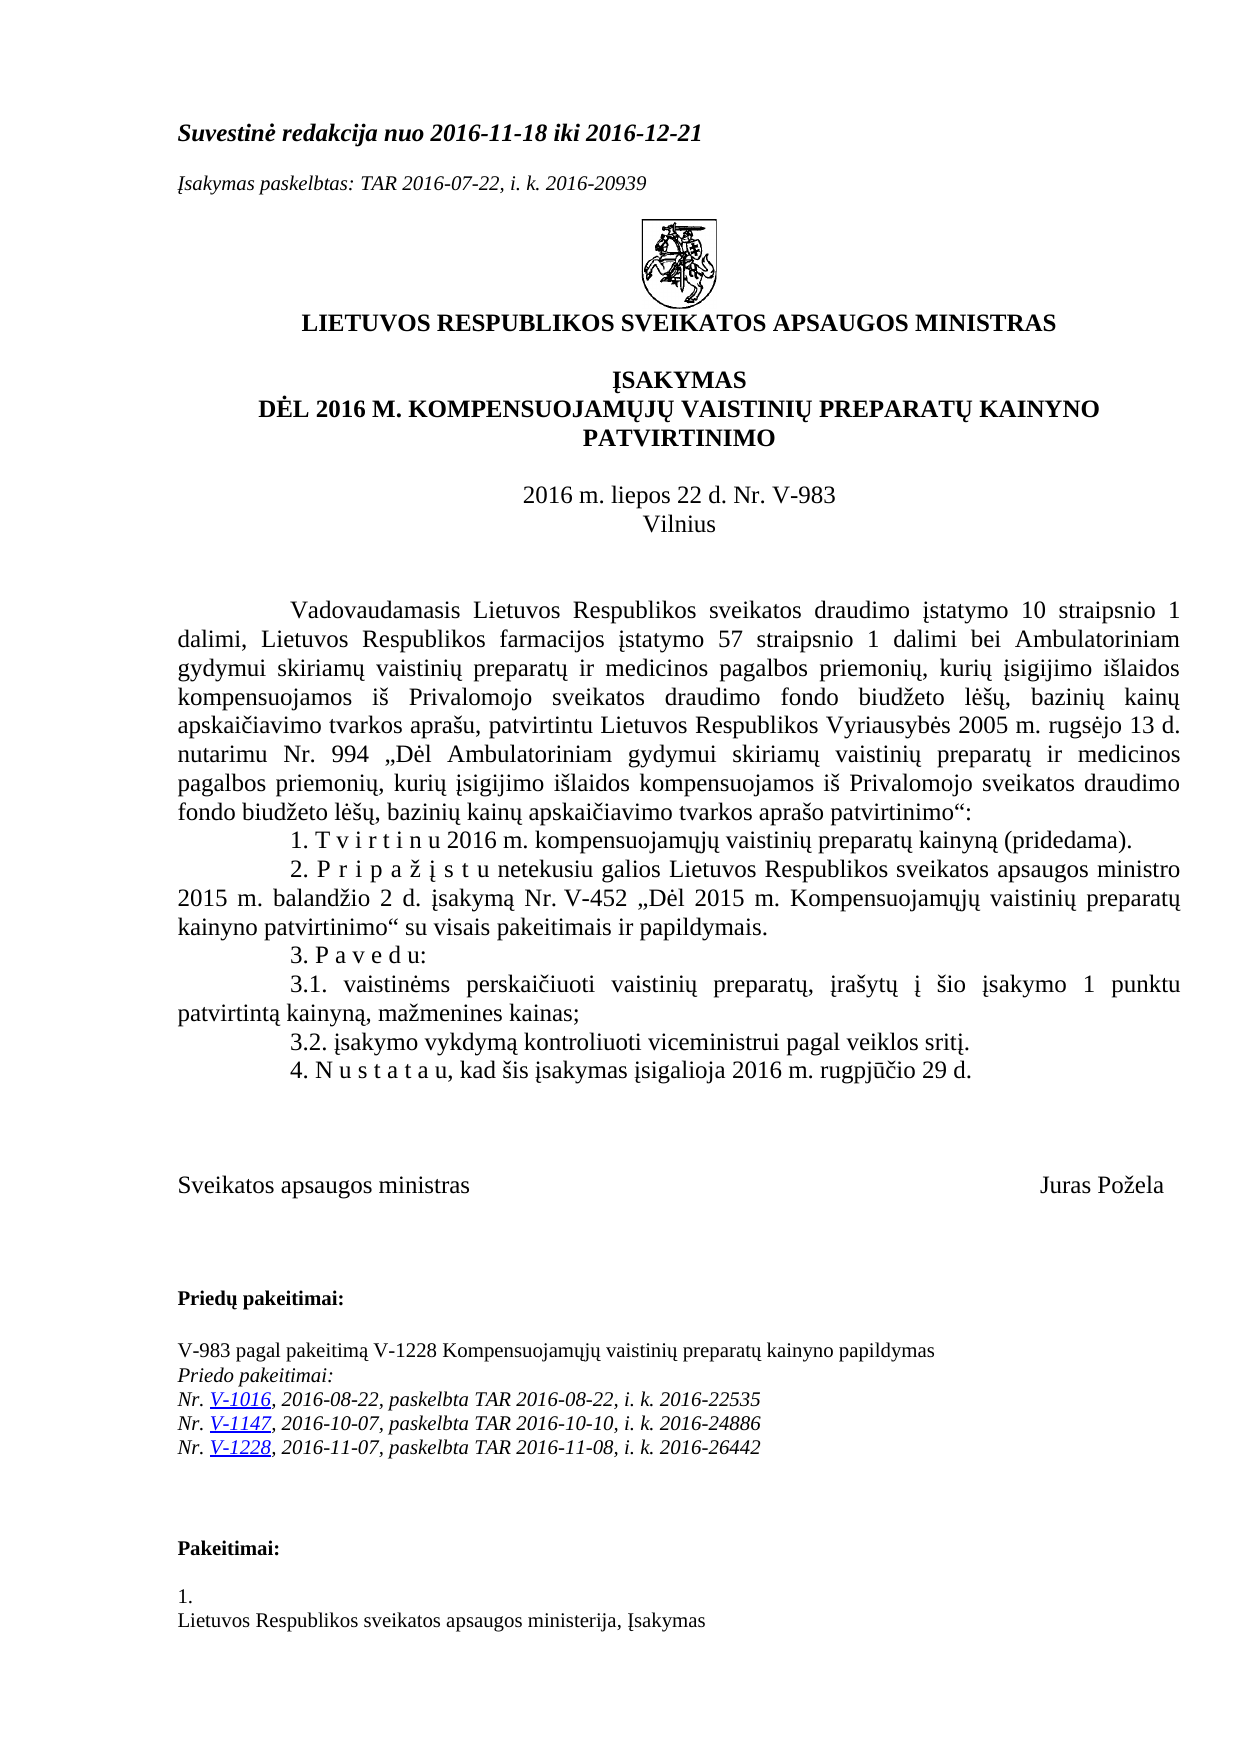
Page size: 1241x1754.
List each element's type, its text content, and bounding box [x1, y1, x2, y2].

text DĖL 2016 M. KOMPENSUOJAMŲJŲ VAISTINIŲ PREPARATŲ KAINYNO PATVIRTINIMO [177, 394, 1181, 452]
text Nr. V-1147, 2016-10-07, paskelbta TAR 2016-10-10, i. k. 2016-24886 [177, 1411, 1181, 1435]
text Vilnius [177, 509, 1181, 538]
text 3. P a v e d u: [177, 941, 1181, 969]
text Pakeitimai: [177, 1536, 1181, 1560]
text 1. [177, 1584, 1181, 1608]
text Priedo pakeitimai: [177, 1362, 1181, 1387]
text Suvestinė redakcija nuo 2016-11-18 iki 2016-12-21 [177, 118, 1181, 147]
text Vadovaudamasis Lietuvos Respublikos sveikatos draudimo įstatymo 10 straipsnio 1 dalimi, Lietuvos Respublikos farmacijos įstatymo 57 straipsnio 1 dalimi bei Ambulatoriniam gydymui skiriamų vaistinių preparatų ir medicinos pagalbos priemonių, kurių įsigijimo išlaidos kompensuojamos iš Privalomojo sveikatos draudimo fondo biudžeto lėšų, bazinių kainų apskaičiavimo tvarkos aprašu, patvirtintu Lietuvos Respublikos Vyriausybės 2005 m. rugsėjo 13 d. nutarimu Nr. 994 „Dėl Ambulatoriniam gydymui skiriamų vaistinių preparatų ir medicinos pagalbos priemonių, kurių įsigijimo išlaidos kompensuojamos iš Privalomojo sveikatos draudimo fondo biudžeto lėšų, bazinių kainų apskaičiavimo tvarkos aprašo patvirtinimo“: [177, 596, 1181, 826]
text LIETUVOS RESPUBLIKOS SVEIKATOS APSAUGOS MINISTRAS [177, 308, 1181, 337]
text 3.1. vaistinėms perskaičiuoti vaistinių preparatų, įrašytų į šio įsakymo 1 punktu patvirtintą kainyną, mažmenines kainas; [177, 969, 1181, 1027]
text Įsakymas paskelbtas: TAR 2016-07-22, i. k. 2016-20939 [177, 171, 1181, 195]
text Priedų pakeitimai: [177, 1286, 1181, 1310]
text 1. T v i r t i n u 2016 m. kompensuojamųjų vaistinių preparatų kainyną (pridedama). [177, 826, 1181, 854]
text 2. P r i p a ž į s t u netekusiu galios Lietuvos Respublikos sveikatos apsaugos ministro 2015 m. balandžio 2 d. įsakymą Nr. V-452 „Dėl 2015 m. Kompensuojamųjų vaistinių preparatų kainyno patvirtinimo“ su visais pakeitimais ir papildymais. [177, 854, 1181, 941]
text V-983 pagal pakeitimą V-1228 Kompensuojamųjų vaistinių preparatų kainyno papildymas [177, 1338, 1181, 1362]
text Nr. V-1228, 2016-11-07, paskelbta TAR 2016-11-08, i. k. 2016-26442 [177, 1435, 1181, 1459]
text Nr. V-1016, 2016-08-22, paskelbta TAR 2016-08-22, i. k. 2016-22535 [177, 1387, 1181, 1411]
text 3.2. įsakymo vykdymą kontroliuoti viceministrui pagal veiklos sritį. [177, 1027, 1181, 1056]
text Sveikatos apsaugos ministras Juras Požela [177, 1171, 1181, 1199]
text 2016 m. liepos 22 d. Nr. V-983 [177, 481, 1181, 509]
text Lietuvos Respublikos sveikatos apsaugos ministerija, Įsakymas [177, 1608, 1181, 1632]
text ĮSAKYMAS [177, 366, 1181, 394]
text 4. N u s t a t a u, kad šis įsakymas įsigalioja 2016 m. rugpjūčio 29 d. [177, 1056, 1181, 1084]
